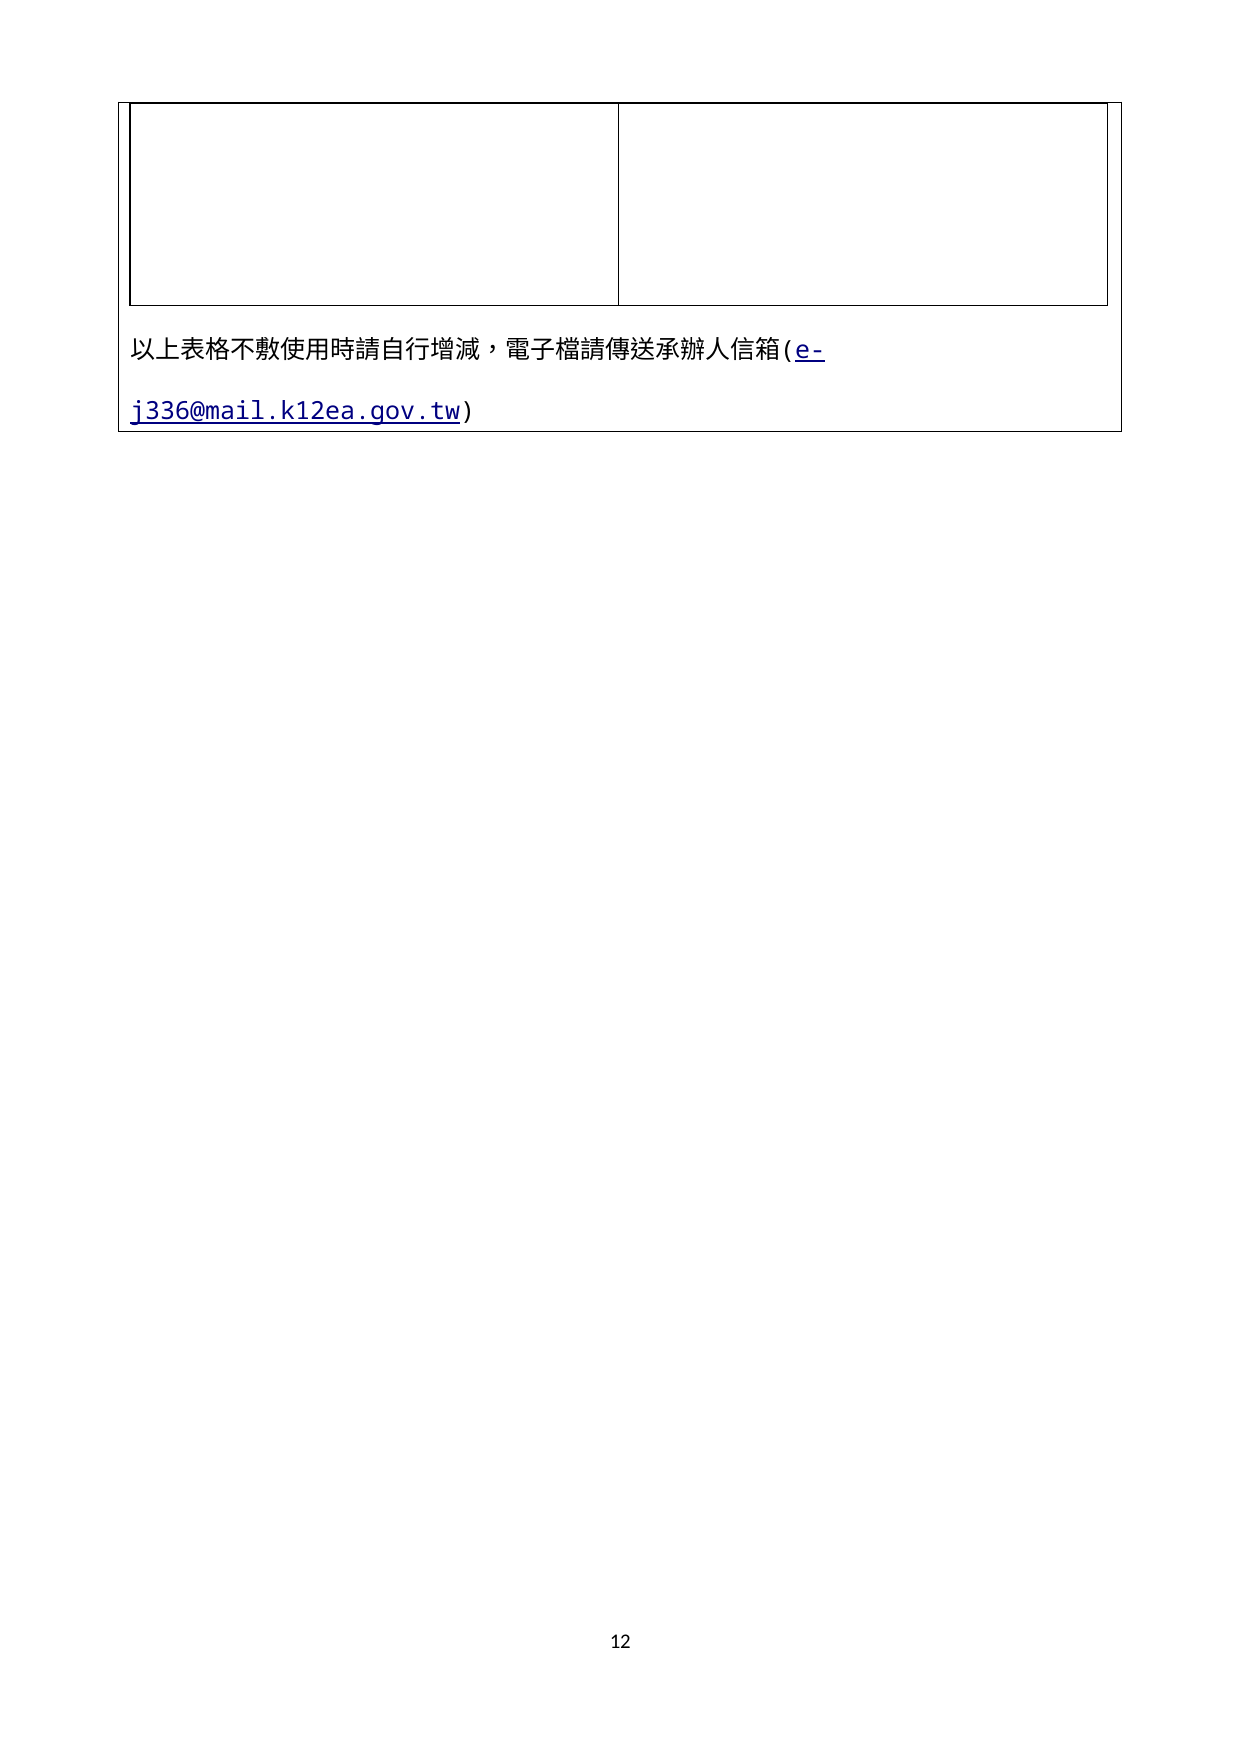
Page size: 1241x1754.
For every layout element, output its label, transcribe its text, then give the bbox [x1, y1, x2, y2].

table_cell [619, 104, 1107, 305]
table_cell 以上表格不敷使用時請自行增減，電子檔請傳送承辦人信箱(e-j336@mail.k12ea.gov.tw) [119, 103, 1121, 431]
table_cell [131, 104, 618, 305]
